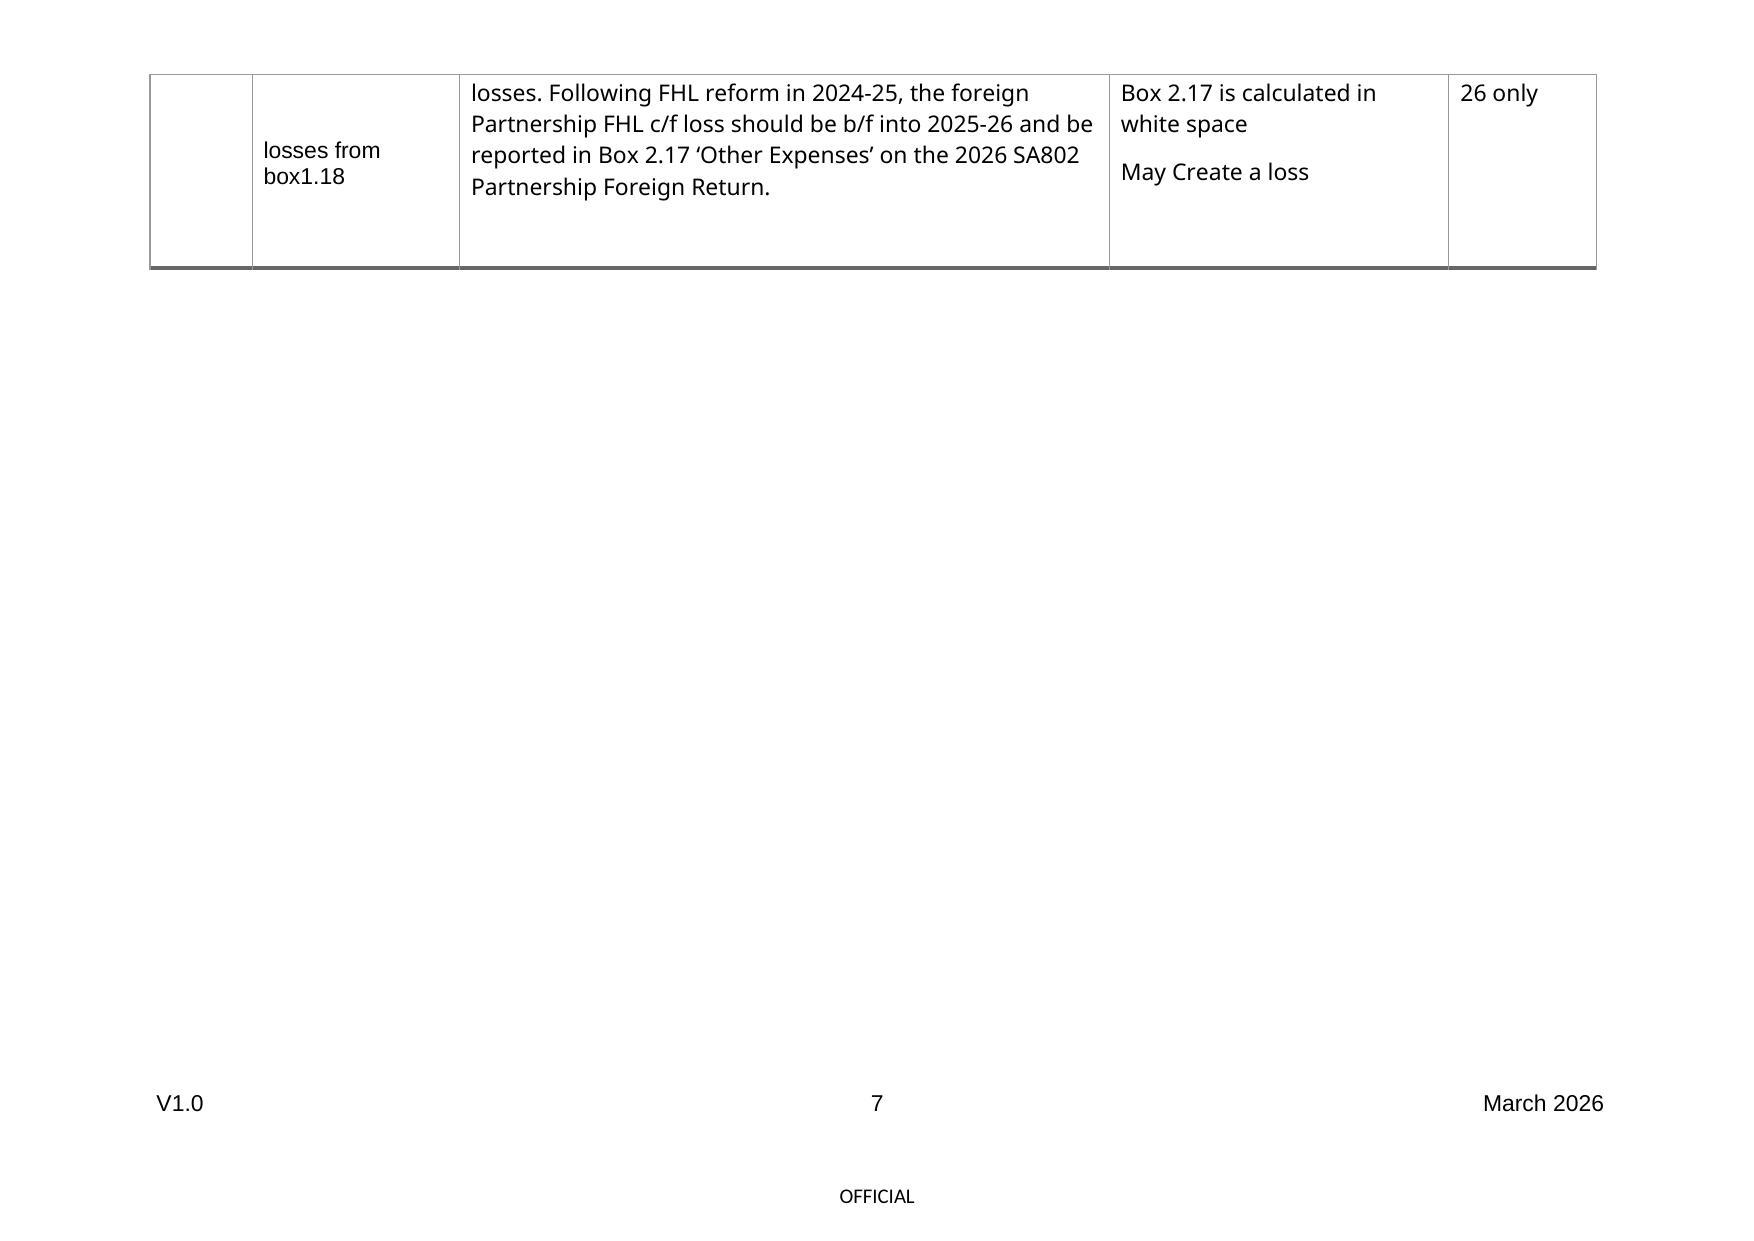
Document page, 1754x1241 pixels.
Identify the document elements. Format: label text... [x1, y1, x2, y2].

table_cell [151, 75, 252, 266]
table_cell losses from box1.18 [253, 75, 459, 266]
table_cell 26 only [1449, 75, 1596, 266]
table_cell Box 2.17 is calculated in white space May Create a loss [1110, 75, 1448, 266]
table_cell losses. Following FHL reform in 2024-25, the foreign Partnership FHL c/f loss should be b/f into 2025-26 and be reported in Box 2.17 ‘Other Expenses’ on the 2026 SA802 Partnership Foreign Return. [460, 75, 1109, 266]
